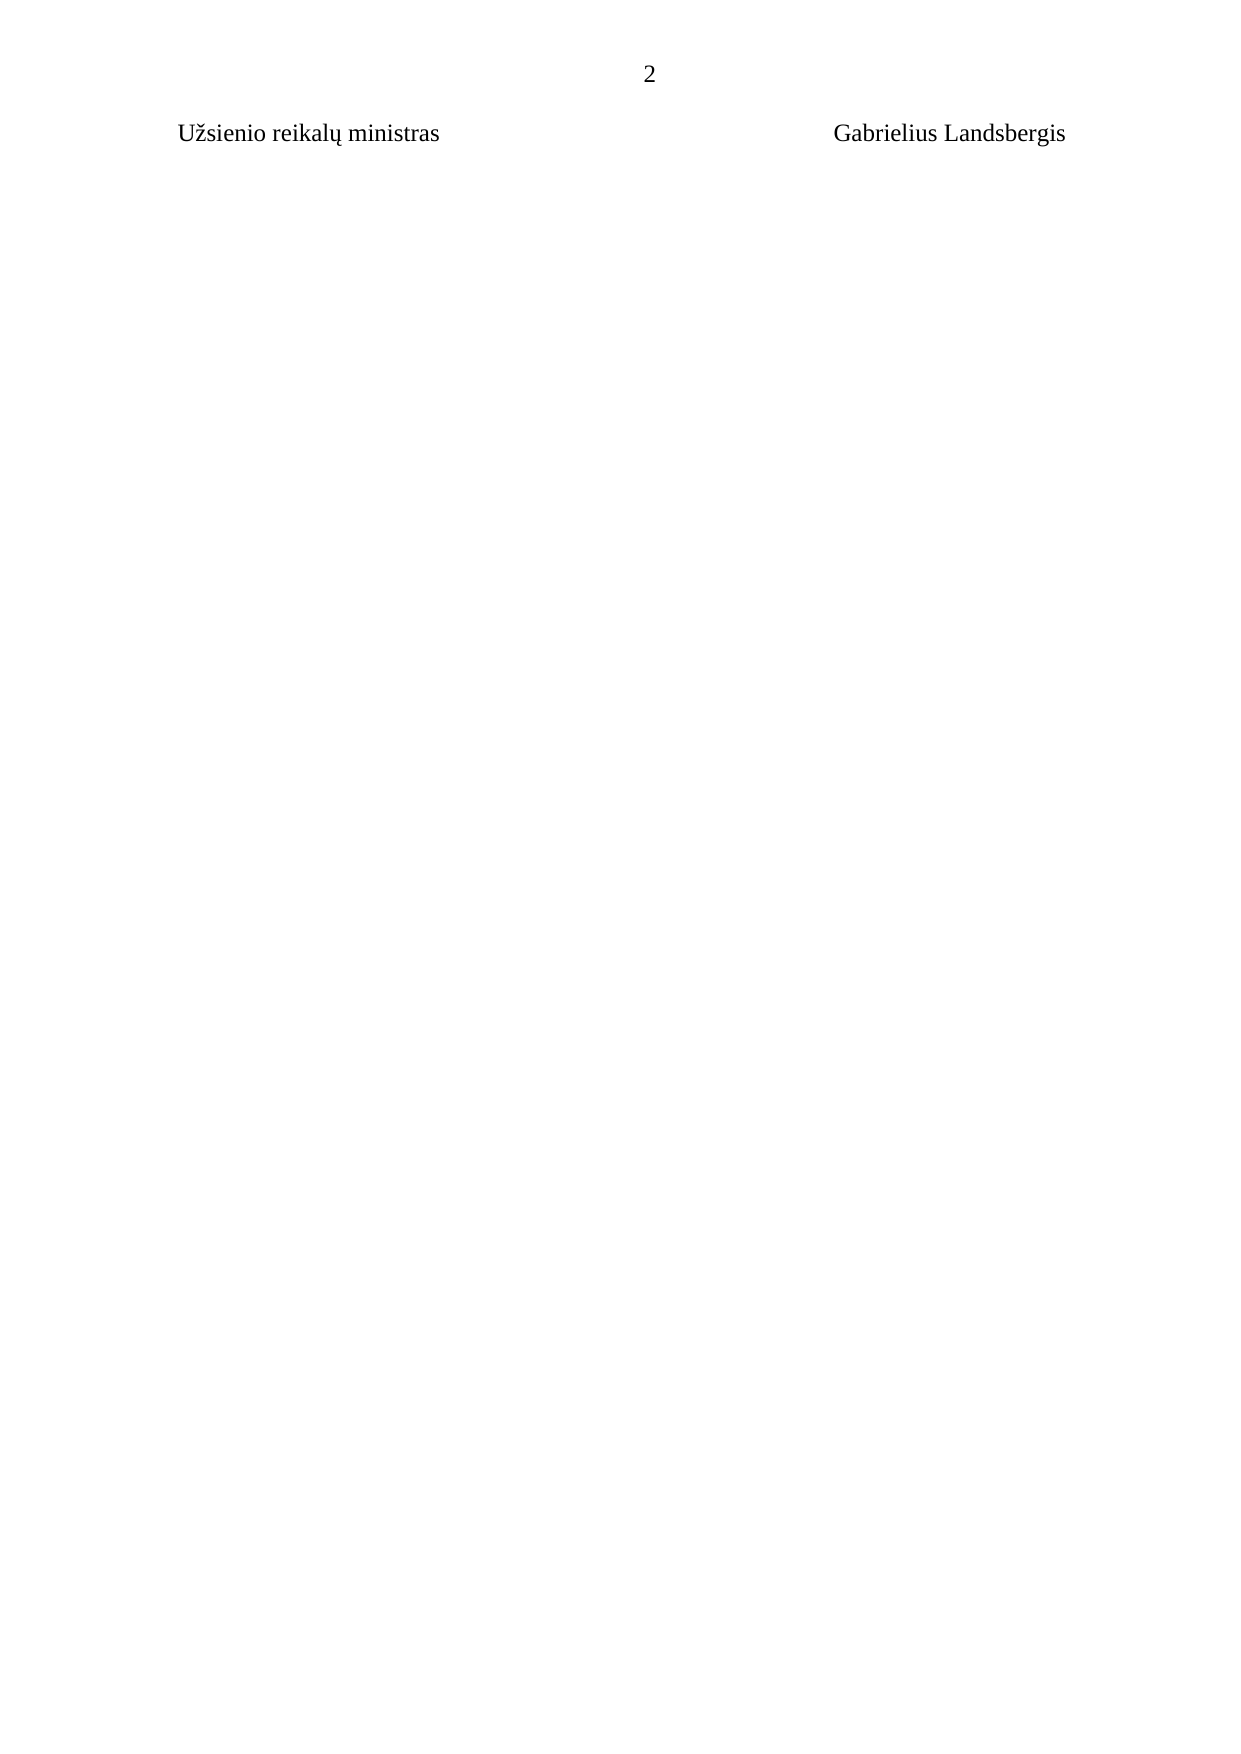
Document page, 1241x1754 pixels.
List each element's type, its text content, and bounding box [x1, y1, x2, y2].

text Užsienio reikalų ministras Gabrielius Landsbergis [177, 118, 1122, 147]
